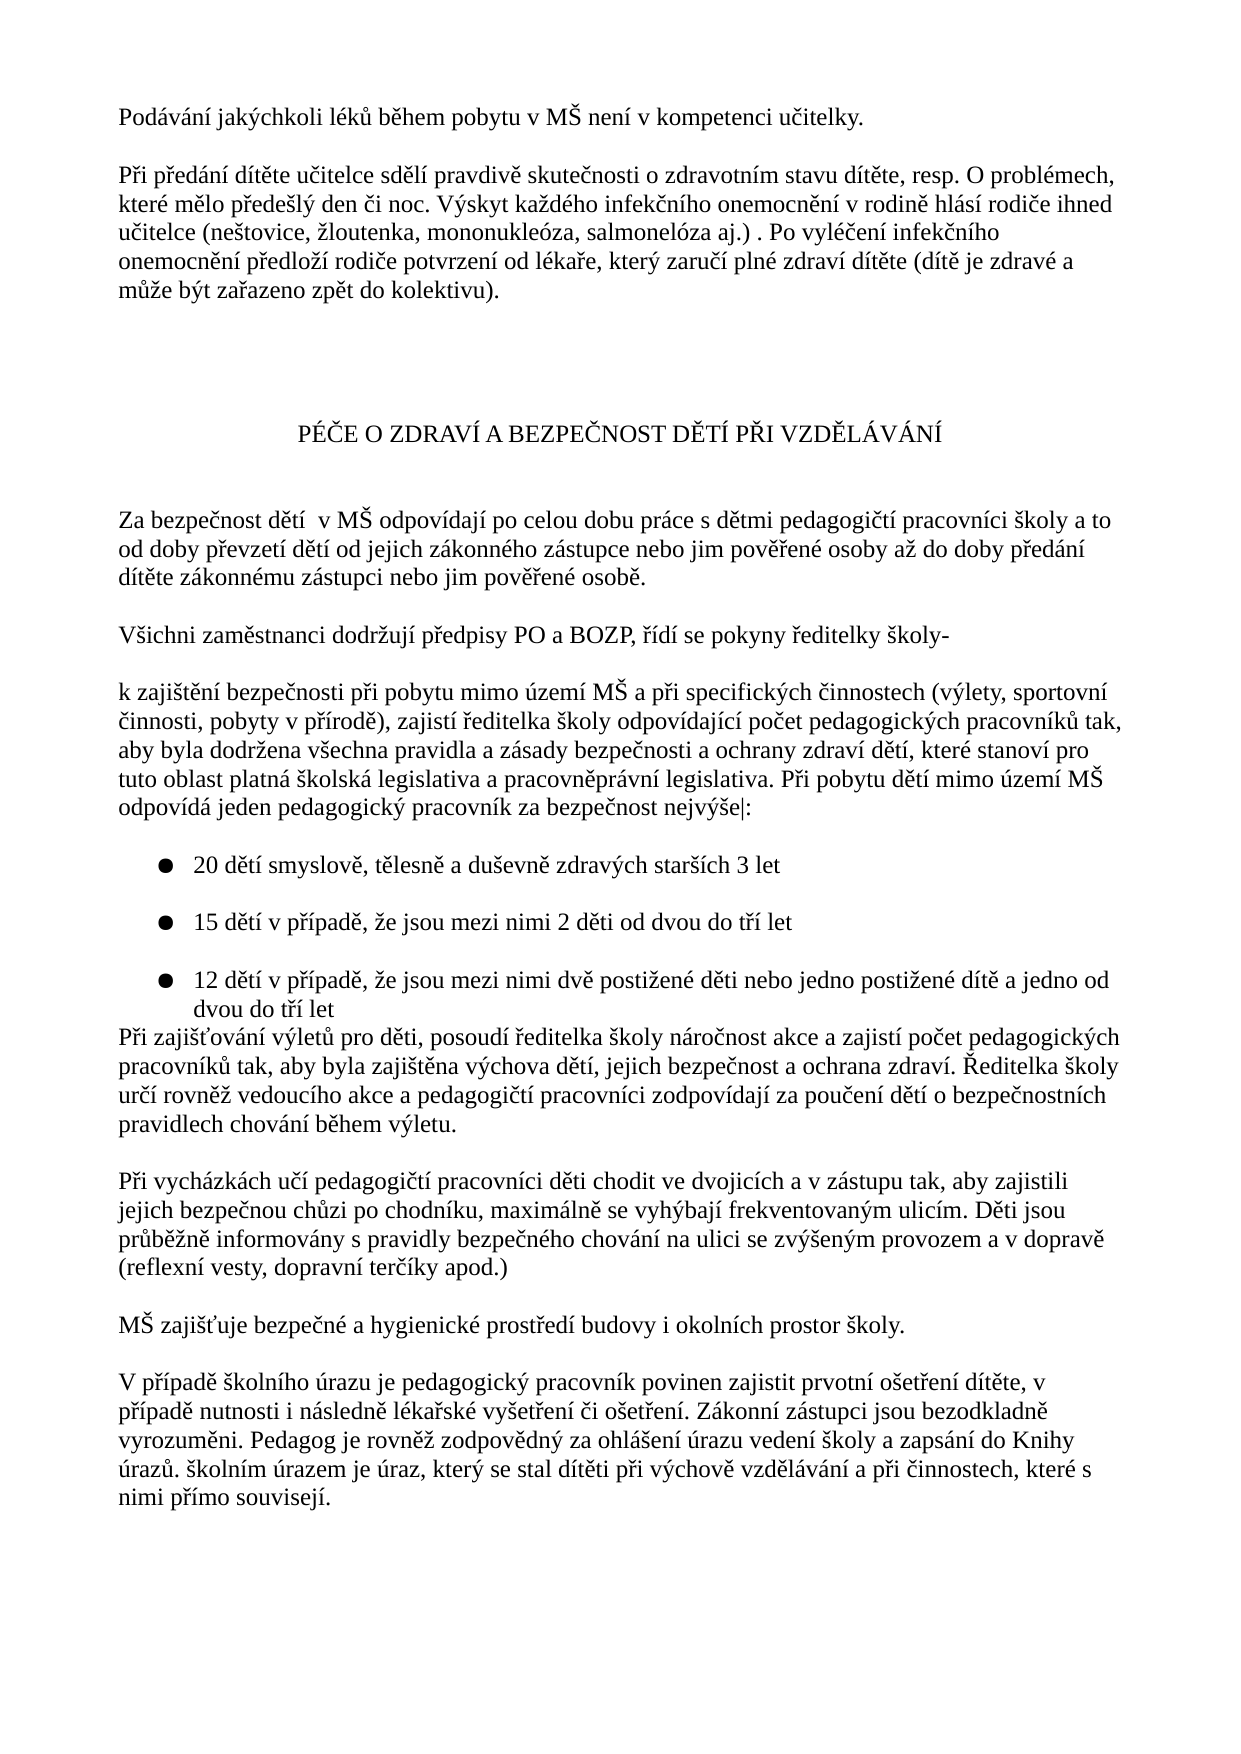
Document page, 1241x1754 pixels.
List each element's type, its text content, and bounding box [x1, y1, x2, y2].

text Všichni zaměstnanci dodržují předpisy PO a BOZP, řídí se pokyny ředitelky školy- [118, 620, 1122, 649]
text MŠ zajišťuje bezpečné a hygienické prostředí budovy i okolních prostor školy. [118, 1310, 1122, 1339]
text V případě školního úrazu je pedagogický pracovník povinen zajistit prvotní ošetření dítěte, v případě nutnosti i následně lékařské vyšetření či ošetření. Zákonní zástupci jsou bezodkladně vyrozuměni. Pedagog je rovněž zodpovědný za ohlášení úrazu vedení školy a zapsání do Knihy úrazů. školním úrazem je úraz, který se stal dítěti při výchově vzdělávání a při činnostech, které s nimi přímo souvisejí. [118, 1367, 1122, 1511]
list 20 dětí smyslově, tělesně a duševně zdravých starších 3 let [156, 850, 1122, 879]
text Při zajišťování výletů pro děti, posoudí ředitelka školy náročnost akce a zajistí počet pedagogických pracovníků tak, aby byla zajištěna výchova dětí, jejich bezpečnost a ochrana zdraví. Ředitelka školy určí rovněž vedoucího akce a pedagogičtí pracovníci zodpovídají za poučení dětí o bezpečnostních pravidlech chování během výletu. [118, 1022, 1122, 1137]
list 12 dětí v případě, že jsou mezi nimi dvě postižené děti nebo jedno postižené dítě a jedno od dvou do tří let [156, 965, 1122, 1022]
text Podávání jakýchkoli léků během pobytu v MŠ není v kompetenci učitelky. [118, 102, 1122, 131]
text PÉČE O ZDRAVÍ A BEZPEČNOST DĚTÍ PŘI VZDĚLÁVÁNÍ [118, 419, 1122, 447]
text Při předání dítěte učitelce sdělí pravdivě skutečnosti o zdravotním stavu dítěte, resp. O problémech, které mělo předešlý den či noc. Výskyt každého infekčního onemocnění v rodině hlásí rodiče ihned učitelce (neštovice, žloutenka, mononukleóza, salmonelóza aj.) . Po vyléčení infekčního onemocnění předloží rodiče potvrzení od lékaře, který zaručí plné zdraví dítěte (dítě je zdravé a může být zařazeno zpět do kolektivu). [118, 160, 1122, 304]
text Za bezpečnost dětí v MŠ odpovídají po celou dobu práce s dětmi pedagogičtí pracovníci školy a to od doby převzetí dětí od jejich zákonného zástupce nebo jim pověřené osoby až do doby předání dítěte zákonnému zástupci nebo jim pověřené osobě. [118, 505, 1122, 591]
list 15 dětí v případě, že jsou mezi nimi 2 děti od dvou do tří let [156, 907, 1122, 936]
text Při vycházkách učí pedagogičtí pracovníci děti chodit ve dvojicích a v zástupu tak, aby zajistili jejich bezpečnou chůzi po chodníku, maximálně se vyhýbají frekventovaným ulicím. Děti jsou průběžně informovány s pravidly bezpečného chování na ulici se zvýšeným provozem a v dopravě (reflexní vesty, dopravní terčíky apod.) [118, 1166, 1122, 1281]
text k zajištění bezpečnosti při pobytu mimo území MŠ a při specifických činnostech (výlety, sportovní činnosti, pobyty v přírodě), zajistí ředitelka školy odpovídající počet pedagogických pracovníků tak, aby byla dodržena všechna pravidla a zásady bezpečnosti a ochrany zdraví dětí, které stanoví pro tuto oblast platná školská legislativa a pracovněprávní legislativa. Při pobytu dětí mimo území MŠ odpovídá jeden pedagogický pracovník za bezpečnost nejvýše|: [118, 677, 1122, 821]
